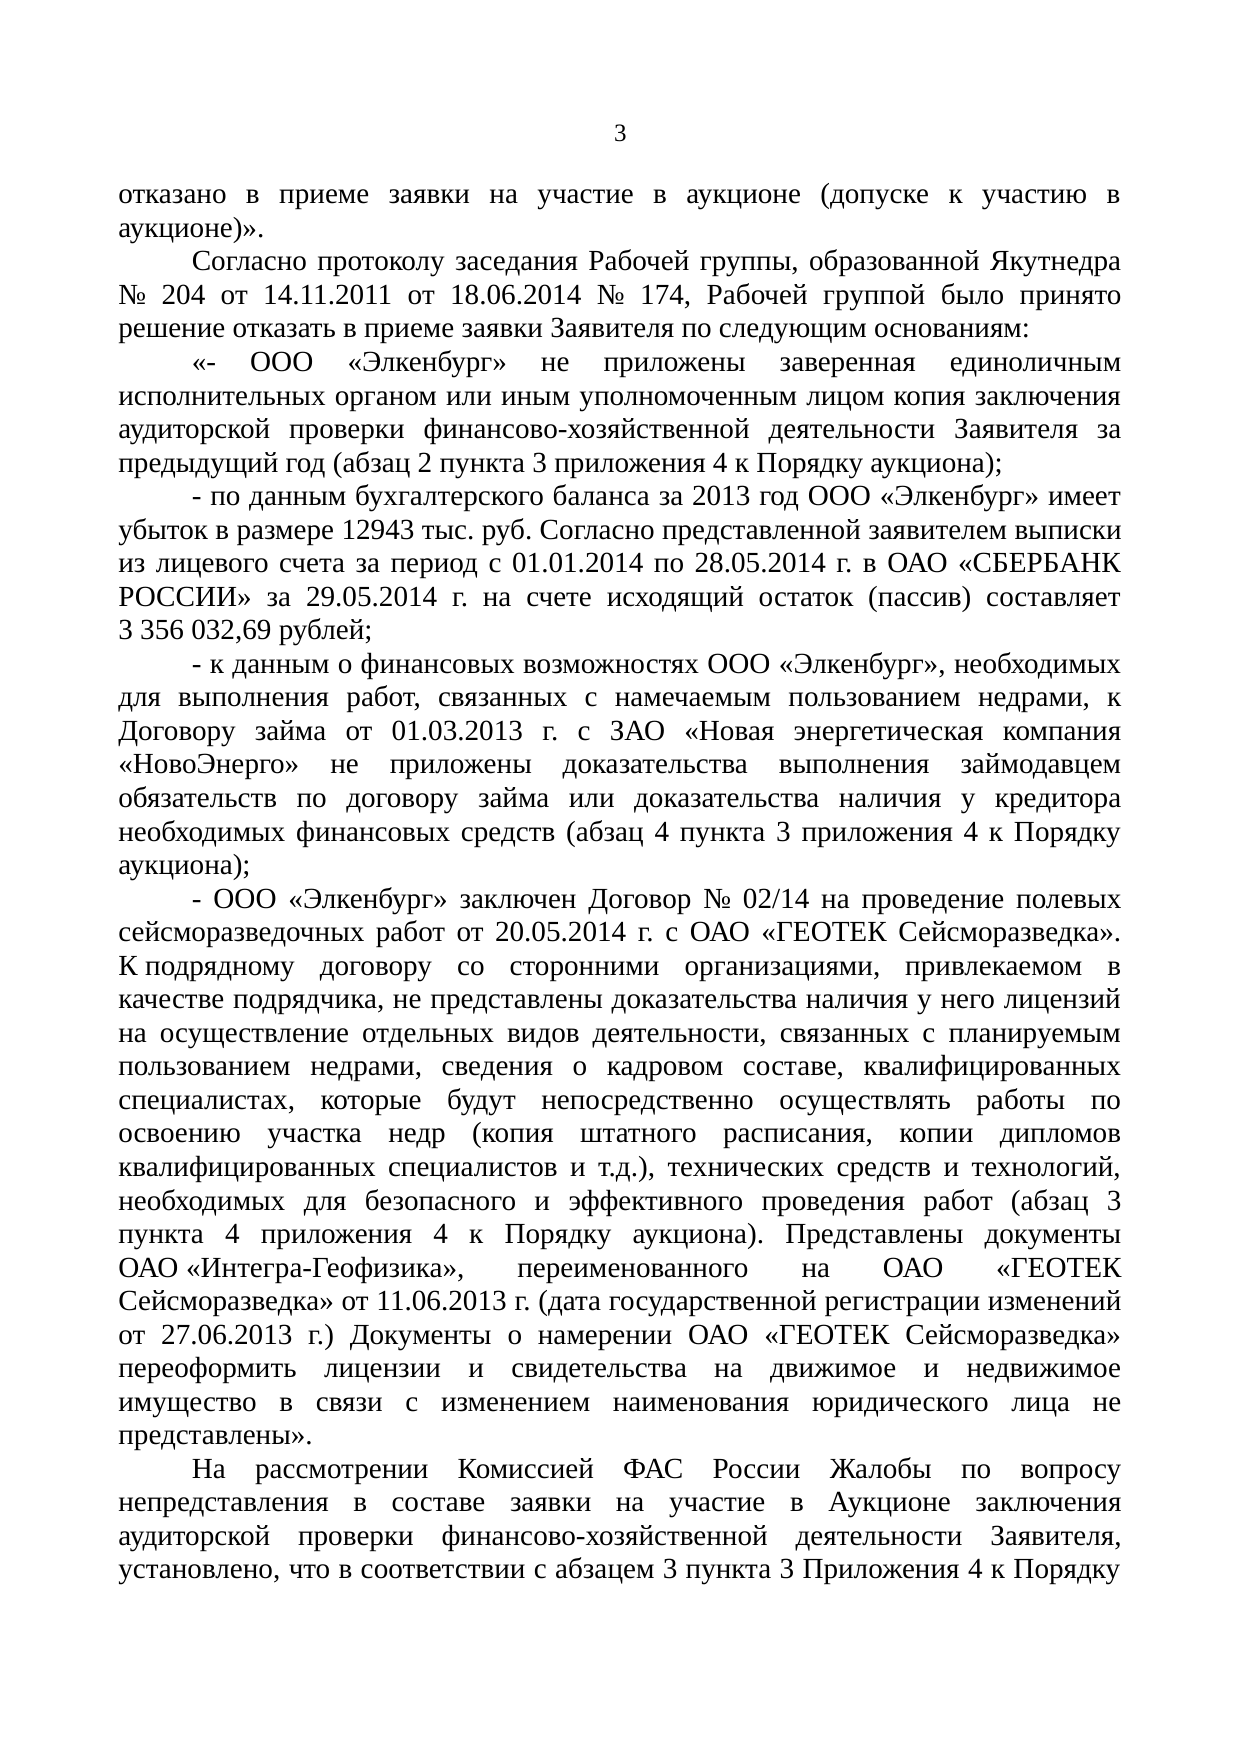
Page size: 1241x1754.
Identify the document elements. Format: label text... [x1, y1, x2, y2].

text Согласно протоколу заседания Рабочей группы, образованной Якутнедра № 204 от 14.11.2011 от 18.06.2014 № 174, Рабочей группой было принято решение отказать в приеме заявки Заявителя по следующим основаниям: [118, 243, 1122, 344]
text отказано в приеме заявки на участие в аукционе (допуске к участию в аукционе)». [118, 176, 1122, 243]
text - по данным бухгалтерского баланса за 2013 год ООО «Элкенбург» имеет убыток в размере 12943 тыс. руб. Согласно представленной заявителем выписки из лицевого счета за период с 01.01.2014 по 28.05.2014 г. в ОАО «СБЕРБАНК РОССИИ» за 29.05.2014 г. на счете исходящий остаток (пассив) составляет 3 356 032,69 рублей; [118, 478, 1122, 646]
text - ООО «Элкенбург» заключен Договор № 02/14 на проведение полевых сейсморазведочных работ от 20.05.2014 г. с ОАО «ГЕОТЕК Сейсморазведка». К подрядному договору со сторонними организациями, привлекаемом в качестве подрядчика, не представлены доказательства наличия у него лицензий на осуществление отдельных видов деятельности, связанных с планируемым пользованием недрами, сведения о кадровом составе, квалифицированных специалистах, которые будут непосредственно осуществлять работы по освоению участка недр (копия штатного расписания, копии дипломов квалифицированных специалистов и т.д.), технических средств и технологий, необходимых для безопасного и эффективного проведения работ (абзац 3 пункта 4 приложения 4 к Порядку аукциона). Представлены документы ОАО «Интегра-Геофизика», переименованного на ОАО «ГЕОТЕК Сейсморазведка» от 11.06.2013 г. (дата государственной регистрации изменений от 27.06.2013 г.) Документы о намерении ОАО «ГЕОТЕК Сейсморазведка» переоформить лицензии и свидетельства на движимое и недвижимое имущество в связи с изменением наименования юридического лица не представлены». [118, 881, 1122, 1451]
text - к данным о финансовых возможностях ООО «Элкенбург», необходимых для выполнения работ, связанных с намечаемым пользованием недрами, к Договору займа от 01.03.2013 г. с ЗАО «Новая энергетическая компания «НовоЭнерго» не приложены доказательства выполнения займодавцем обязательств по договору займа или доказательства наличия у кредитора необходимых финансовых средств (абзац 4 пункта 3 приложения 4 к Порядку аукциона); [118, 646, 1122, 881]
text На рассмотрении Комиссией ФАС России Жалобы по вопросу непредставления в составе заявки на участие в Аукционе заключения аудиторской проверки финансово-хозяйственной деятельности Заявителя, установлено, что в соответствии с абзацем 3 пункта 3 Приложения 4 к Порядку [118, 1451, 1122, 1585]
text «- ООО «Элкенбург» не приложены заверенная единоличным исполнительных органом или иным уполномоченным лицом копия заключения аудиторской проверки финансово-хозяйственной деятельности Заявителя за предыдущий год (абзац 2 пункта 3 приложения 4 к Порядку аукциона); [118, 344, 1122, 478]
